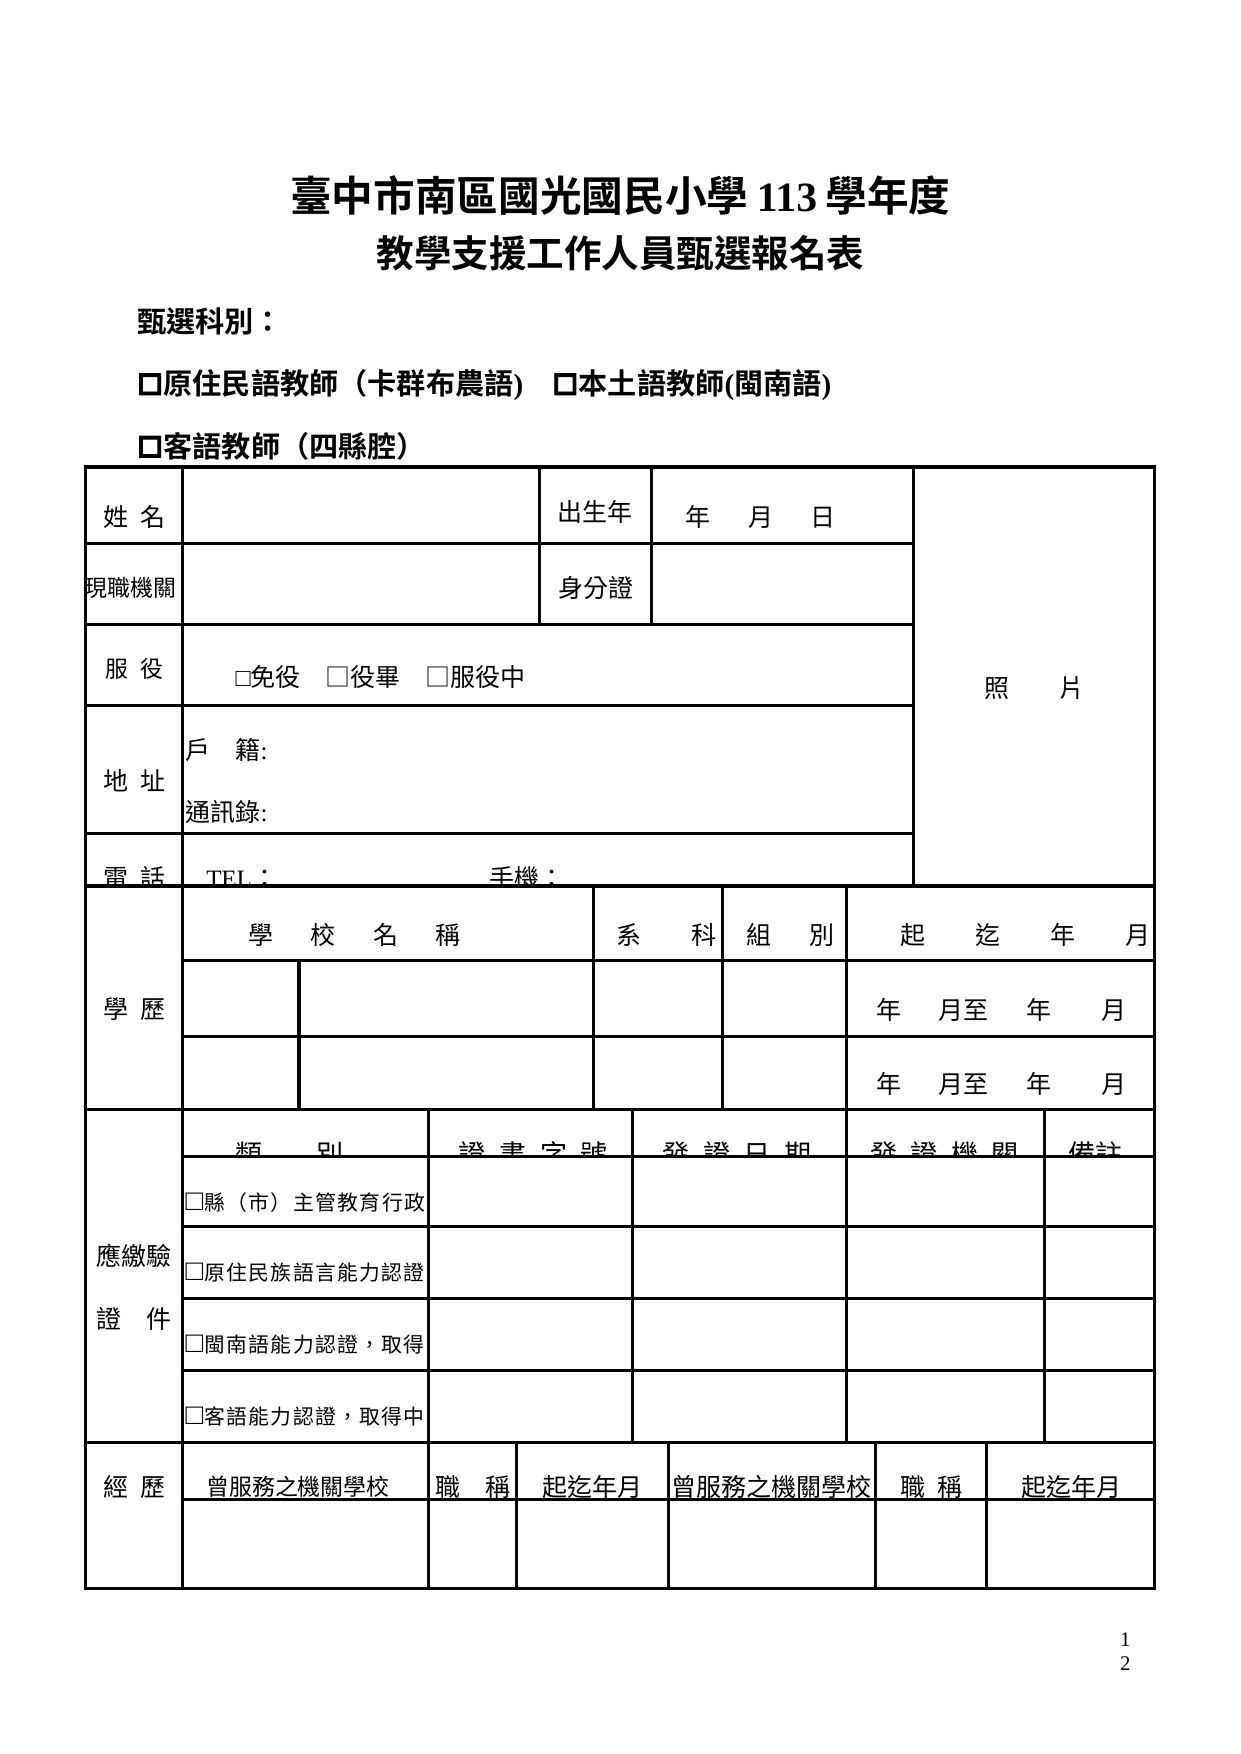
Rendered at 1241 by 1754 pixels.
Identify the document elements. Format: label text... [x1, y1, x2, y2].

table_cell [1046, 1158, 1153, 1225]
table_cell [724, 962, 845, 1034]
table_cell 發 證 機 關 [848, 1111, 1043, 1154]
table_cell [595, 1038, 721, 1108]
table_cell □原住民族語言能力認證及族語支援教學人員研習取得研習證書 [184, 1228, 427, 1297]
table_cell [518, 1501, 667, 1587]
table_cell 年 月至 年 月 [848, 1038, 1153, 1108]
table_cell [848, 1158, 1043, 1225]
table_cell [634, 1372, 845, 1441]
table_cell [1046, 1300, 1153, 1369]
table_cell 年 月至 年 月 [848, 962, 1153, 1034]
table_cell 職 稱 [430, 1444, 515, 1497]
table_cell □免役 □役畢 □服役中 [184, 626, 912, 704]
table_cell [184, 1501, 427, 1587]
table_cell [430, 1228, 631, 1297]
text 教學支援工作人員甄選報名表 [118, 223, 1122, 278]
table_cell 曾服務之機關學校 [184, 1444, 427, 1497]
table_cell 起 迄 年 月 [848, 888, 1153, 959]
table_cell [877, 1501, 985, 1587]
table_cell 系 科 [595, 888, 721, 959]
text 臺中市南區國光國民小學113學年度 [118, 163, 1122, 223]
table_cell [184, 545, 538, 623]
text 甄選科別： [137, 278, 1122, 340]
table_cell 起迄年月 [518, 1444, 667, 1497]
table_cell 經 歷 [87, 1444, 181, 1587]
table_header [184, 469, 538, 542]
table_cell TEL： 手機： [184, 835, 912, 884]
table_cell 身分證字 號 [541, 545, 650, 623]
table_cell □閩南語能力認證，取得中高級以上之能力證明並取得教學支援人員認證合格證 [184, 1300, 427, 1369]
table_cell [634, 1158, 845, 1225]
table_cell [430, 1372, 631, 1441]
table_cell 戶 籍: 通訊錄: [184, 707, 912, 832]
table_cell 應繳驗證 件 [87, 1111, 181, 1441]
table_header 出生年月 日 [541, 469, 650, 542]
table_cell [1046, 1372, 1153, 1441]
table_cell [430, 1501, 515, 1587]
table_cell [184, 1038, 297, 1108]
table_header 年 月 日 [653, 469, 912, 542]
table_cell [430, 1300, 631, 1369]
table_cell [301, 962, 592, 1034]
table_cell 職 稱 [877, 1444, 985, 1497]
table_cell 類 別 [184, 1111, 427, 1154]
table_cell 起迄年月 [988, 1444, 1153, 1497]
table_cell [988, 1501, 1153, 1587]
table_header 照 片 [915, 469, 1153, 884]
text 原住民語教師（卡群布農語) 本土語教師(閩南語) [137, 340, 1122, 403]
table_cell [848, 1300, 1043, 1369]
table_cell 備註 [1046, 1111, 1153, 1154]
table_cell 組 別 [724, 888, 845, 959]
table_cell [1046, 1228, 1153, 1297]
table_header 姓 名 [87, 469, 181, 542]
table_cell [670, 1501, 874, 1587]
table_cell 現職機關 學 校 [87, 545, 181, 623]
table_cell 服 役 情 形 [87, 626, 181, 704]
table_cell [634, 1228, 845, 1297]
table_cell [848, 1372, 1043, 1441]
table_cell [724, 1038, 845, 1108]
table_cell 曾服務之機關學校 [670, 1444, 874, 1497]
table_cell 證 書 字 號 [430, 1111, 631, 1154]
table_cell [848, 1228, 1043, 1297]
table_cell 學 校 名 稱 [184, 888, 592, 959]
table_cell [184, 962, 297, 1034]
table_cell [634, 1300, 845, 1369]
table_cell [430, 1158, 631, 1225]
table_cell 地 址 [87, 707, 181, 832]
table_cell [301, 1038, 592, 1108]
table_cell □客語能力認證，取得中高級以上之能力證明並取得教學支援人員認證合格證書 [184, 1372, 427, 1441]
table_cell [653, 545, 912, 623]
text 客語教師（四縣腔） [137, 403, 1122, 465]
table_cell 發 證 日 期 [634, 1111, 845, 1154]
table_cell 電 話 [87, 835, 181, 884]
table_cell □縣（市）主管教育行政機關所舉辦之教學支援人員認證，取得合格證書 [184, 1158, 427, 1225]
table_cell 學 歷 [87, 888, 181, 1108]
table_cell [595, 962, 721, 1034]
